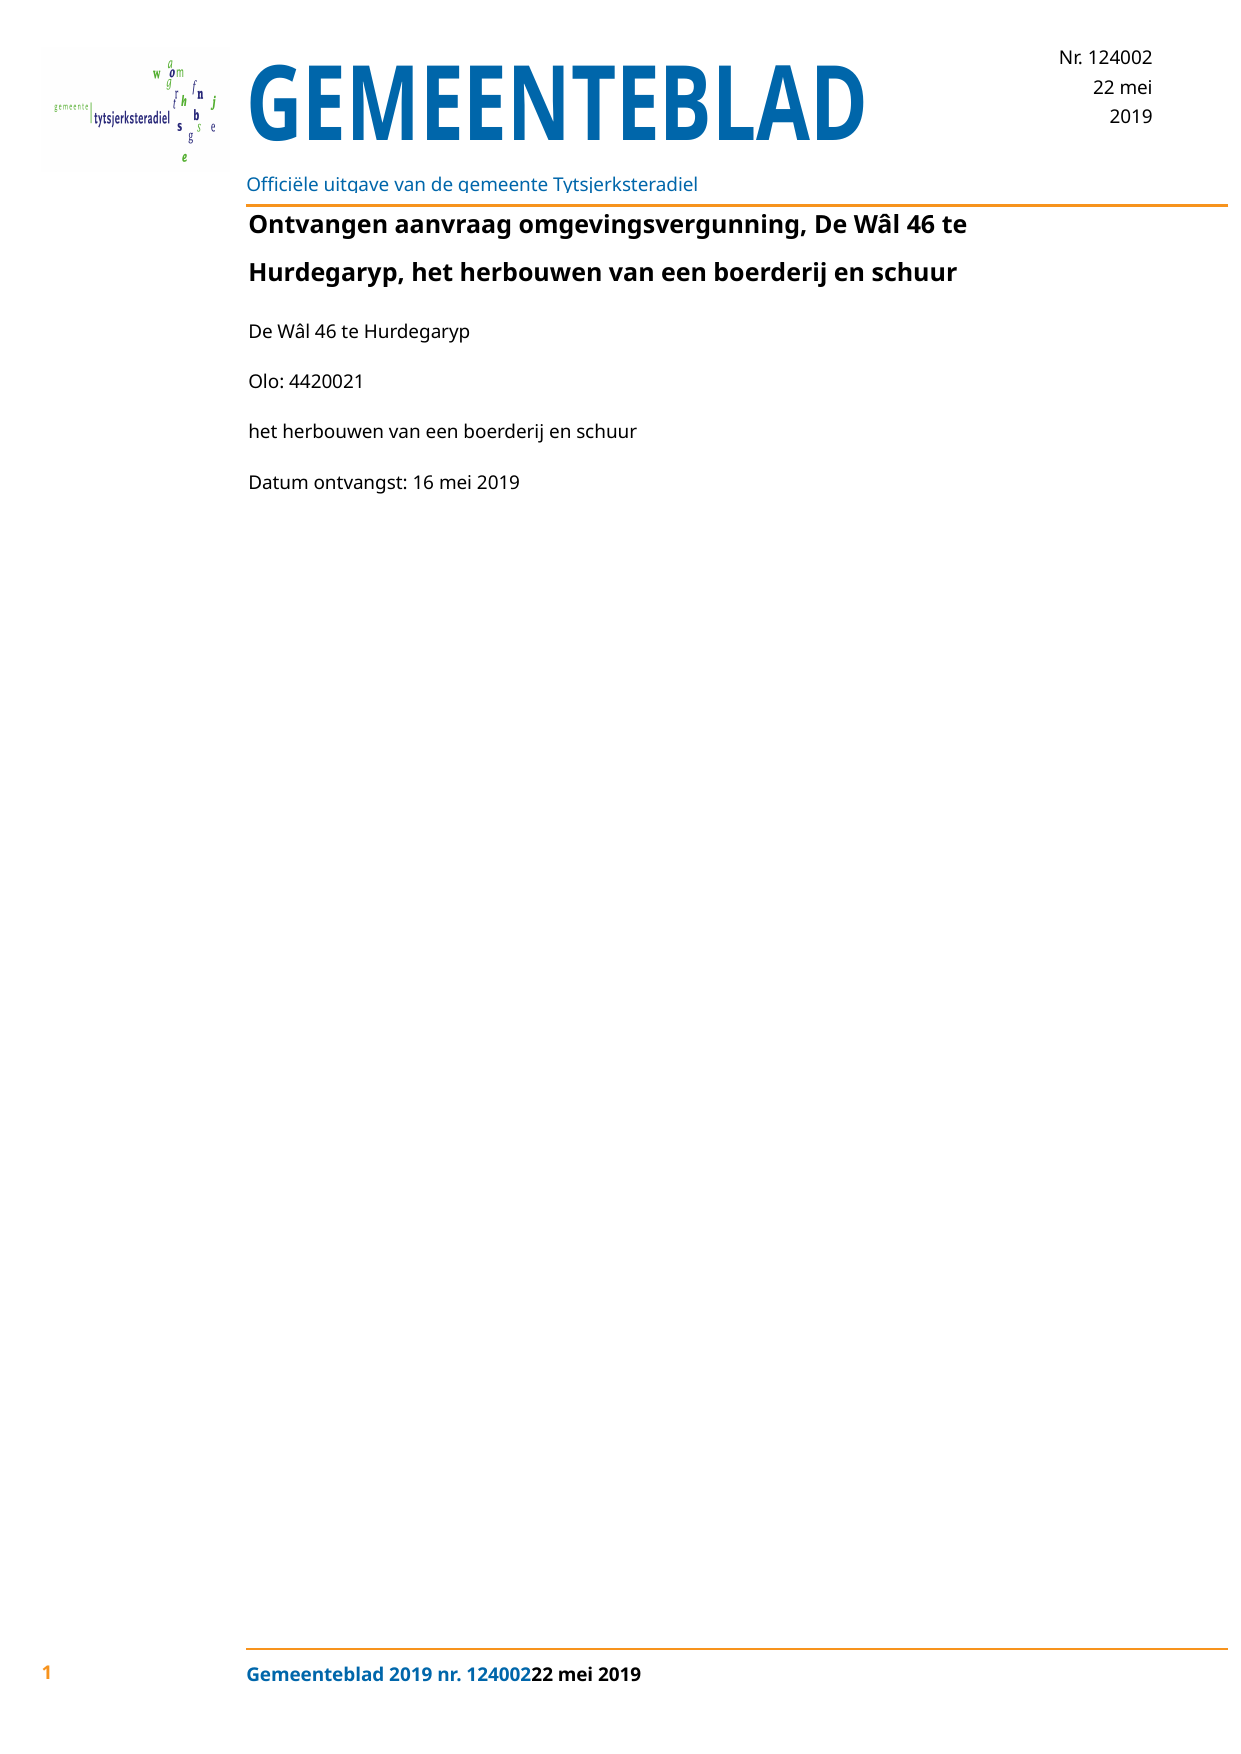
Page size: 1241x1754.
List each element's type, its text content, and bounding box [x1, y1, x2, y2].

text De Wâl 46 te Hurdegaryp [248, 318, 1152, 344]
text Datum ontvangst: 16 mei 2019 [248, 469, 1152, 495]
text Ontvangen aanvraag omgevingsvergunning, De Wâl 46 te Hurdegaryp, het herbouwen van een boerderij en schuur [248, 207, 1152, 288]
picture [41, 47, 231, 172]
text het herbouwen van een boerderij en schuur [248, 419, 1152, 444]
text Olo: 4420021 [248, 368, 1152, 394]
